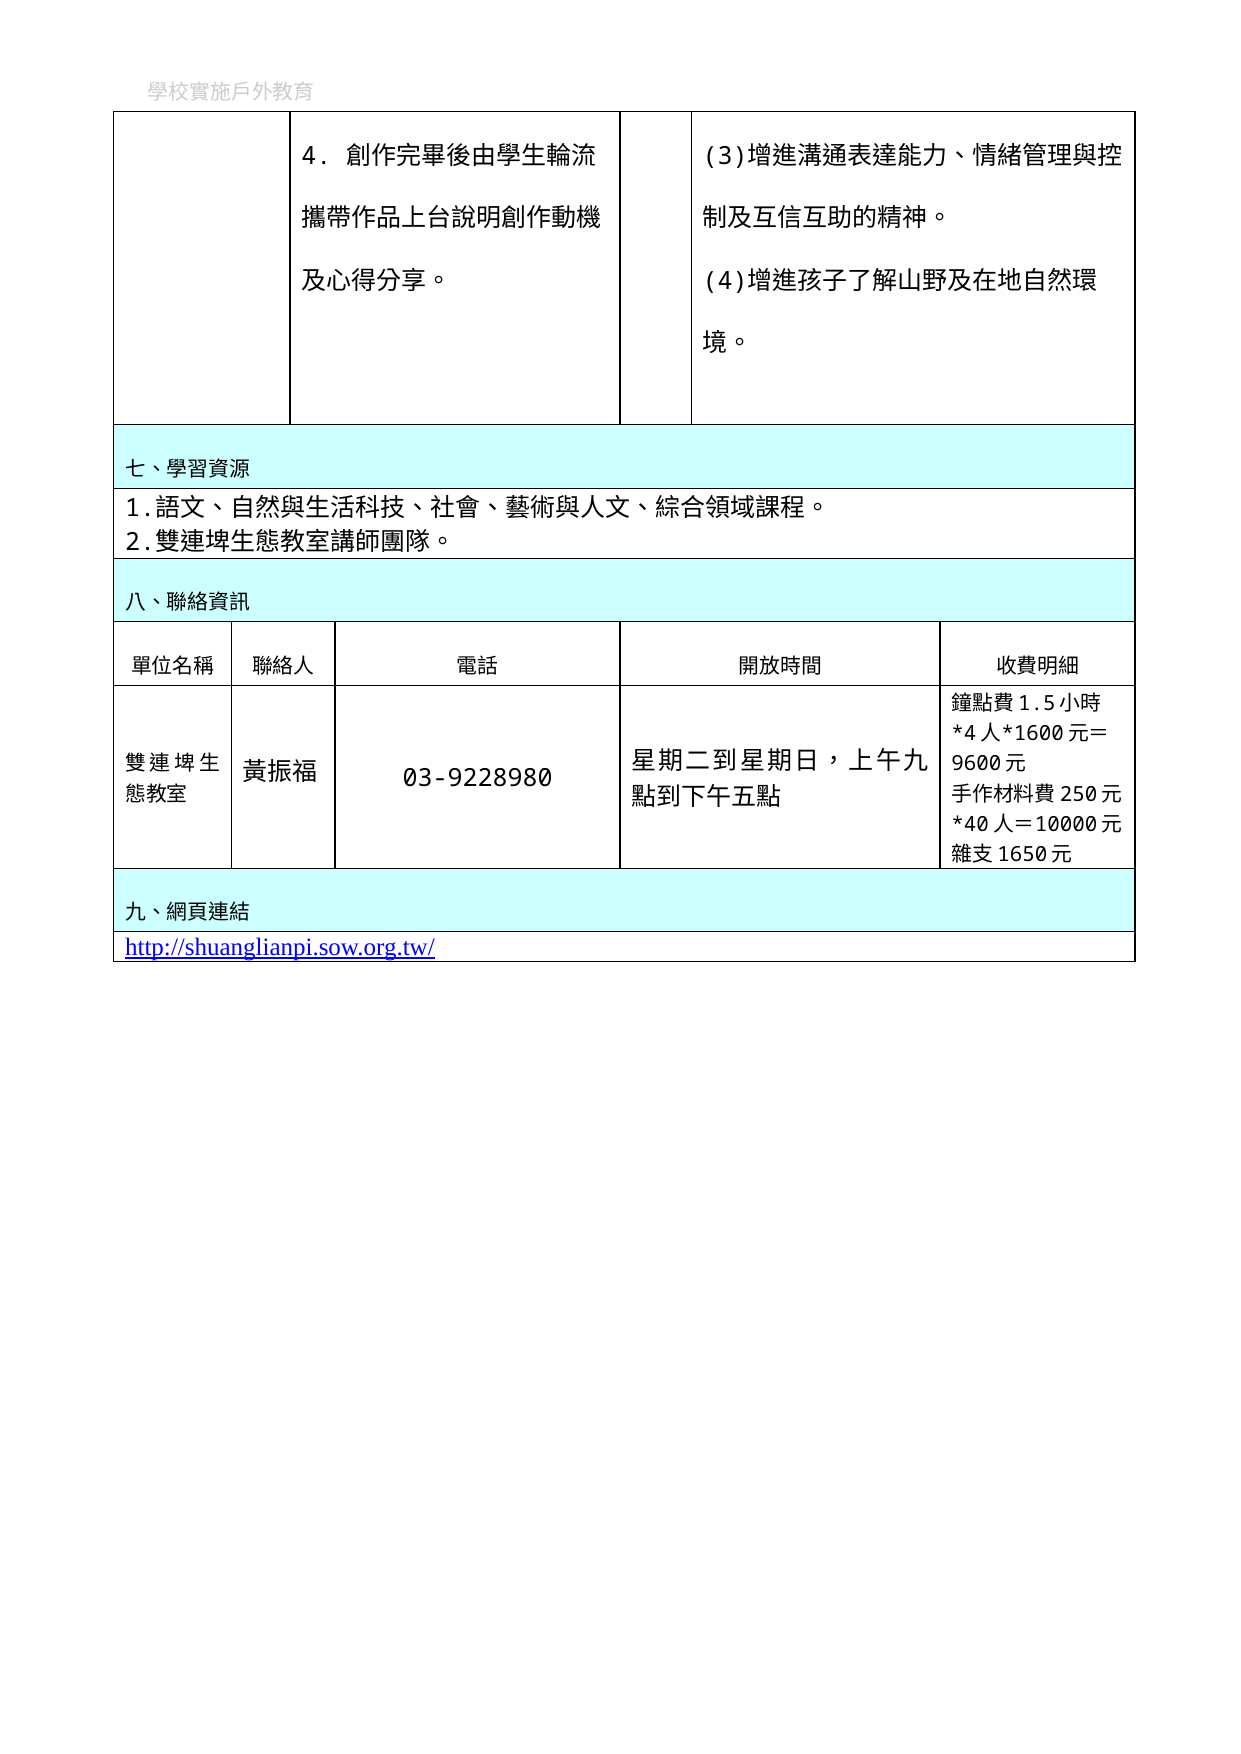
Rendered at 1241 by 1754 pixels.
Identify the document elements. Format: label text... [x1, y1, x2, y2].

table_cell 雙連埤生態教室 [114, 686, 231, 868]
table_cell 收費明細 [941, 622, 1134, 685]
table_cell 星期二到星期日，上午九點到下午五點 [621, 686, 939, 868]
table_cell 黃振福 [232, 686, 334, 868]
table_cell 開放時間 [621, 622, 939, 685]
table_cell 單位名稱 [114, 622, 231, 685]
table_cell (3)增進溝通表達能力、情緒管理與控制及互信互助的精神。 (4)增進孩子了解山野及在地自然環境。 [692, 112, 1134, 424]
table_cell 聯絡人 [232, 622, 334, 685]
table_cell 八、聯絡資訊 [114, 559, 1134, 621]
table_cell 九、網頁連結 [114, 869, 1134, 931]
table_cell 鐘點費1.5小時*4人*1600元＝9600元 手作材料費250元*40人＝10000元 雜支1650元 [941, 686, 1134, 868]
table_cell 七、學習資源 [114, 425, 1134, 488]
table_cell [114, 112, 289, 424]
table_cell 1.語文、自然與生活科技、社會、藝術與人文、綜合領域課程。 2.雙連埤生態教室講師團隊。 [114, 489, 1134, 558]
table_cell 03-9228980 [336, 686, 619, 868]
table_cell 電話 [336, 622, 619, 685]
table_cell 4. 創作完畢後由學生輪流攜帶作品上台說明創作動機及心得分享。 [291, 112, 619, 424]
table_cell http://shuanglianpi.sow.org.tw/ [114, 932, 1134, 961]
table_cell [621, 112, 691, 424]
